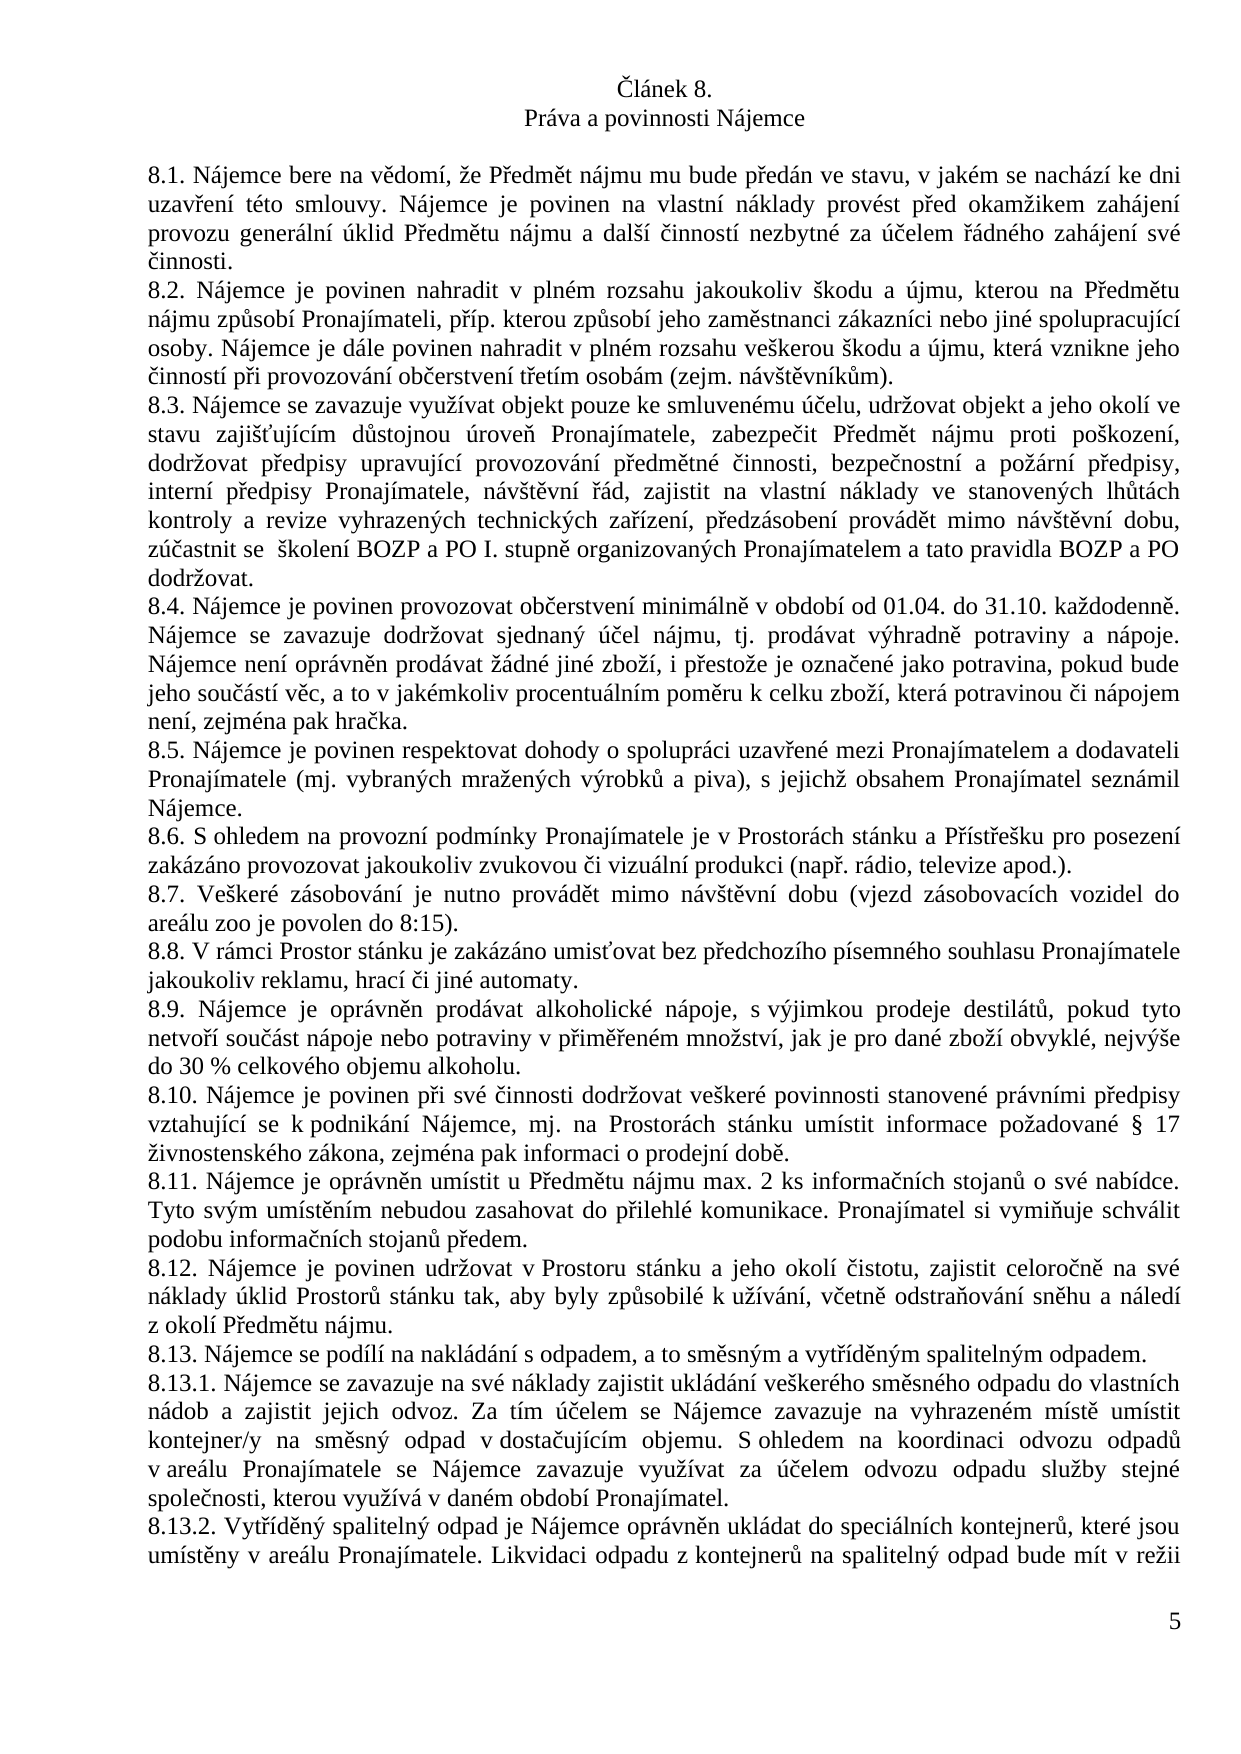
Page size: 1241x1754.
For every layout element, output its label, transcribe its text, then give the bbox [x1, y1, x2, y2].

text 8.1. Nájemce bere na vědomí, že Předmět nájmu mu bude předán ve stavu, v jakém se nachází ke dni uzavření této smlouvy. Nájemce je povinen na vlastní náklady provést před okamžikem zahájení provozu generální úklid Předmětu nájmu a další činností nezbytné za účelem řádného zahájení své činnosti. [148, 160, 1181, 275]
text 8.12. Nájemce je povinen udržovat v Prostoru stánku a jeho okolí čistotu, zajistit celoročně na své náklady úklid Prostorů stánku tak, aby byly způsobilé k užívání, včetně odstraňování sněhu a náledí z okolí Předmětu nájmu. [148, 1253, 1181, 1339]
text 8.3. Nájemce se zavazuje využívat objekt pouze ke smluvenému účelu, udržovat objekt a jeho okolí ve stavu zajišťujícím důstojnou úroveň Pronajímatele, zabezpečit Předmět nájmu proti poškození, dodržovat předpisy upravující provozování předmětné činnosti, bezpečnostní a požární předpisy, interní předpisy Pronajímatele, návštěvní řád, zajistit na vlastní náklady ve stanovených lhůtách kontroly a revize vyhrazených technických zařízení, předzásobení provádět mimo návštěvní dobu, zúčastnit se školení BOZP a PO I. stupně organizovaných Pronajímatelem a tato pravidla BOZP a PO dodržovat. [148, 390, 1181, 591]
text 8.9. Nájemce je oprávněn prodávat alkoholické nápoje, s výjimkou prodeje destilátů, pokud tyto netvoří součást nápoje nebo potraviny v přiměřeném množství, jak je pro dané zboží obvyklé, nejvýše do 30 % celkového objemu alkoholu. [148, 994, 1181, 1080]
text 8.13.1. Nájemce se zavazuje na své náklady zajistit ukládání veškerého směsného odpadu do vlastních nádob a zajistit jejich odvoz. Za tím účelem se Nájemce zavazuje na vyhrazeném místě umístit kontejner/y na směsný odpad v dostačujícím objemu. S ohledem na koordinaci odvozu odpadů v areálu Pronajímatele se Nájemce zavazuje využívat za účelem odvozu odpadu služby stejné společnosti, kterou využívá v daném období Pronajímatel. [148, 1368, 1181, 1511]
text 8.6. S ohledem na provozní podmínky Pronajímatele je v Prostorách stánku a Přístřešku pro posezení zakázáno provozovat jakoukoliv zvukovou či vizuální produkci (např. rádio, televize apod.). [148, 821, 1181, 879]
text 8.2. Nájemce je povinen nahradit v plném rozsahu jakoukoliv škodu a újmu, kterou na Předmětu nájmu způsobí Pronajímateli, příp. kterou způsobí jeho zaměstnanci zákazníci nebo jiné spolupracující osoby. Nájemce je dále povinen nahradit v plném rozsahu veškerou škodu a újmu, která vznikne jeho činností při provozování občerstvení třetím osobám (zejm. návštěvníkům). [148, 275, 1181, 390]
text 8.11. Nájemce je oprávněn umístit u Předmětu nájmu max. 2 ks informačních stojanů o své nabídce. Tyto svým umístěním nebudou zasahovat do přilehlé komunikace. Pronajímatel si vymiňuje schválit podobu informačních stojanů předem. [148, 1166, 1181, 1253]
text 8.5. Nájemce je povinen respektovat dohody o spolupráci uzavřené mezi Pronajímatelem a dodavateli Pronajímatele (mj. vybraných mražených výrobků a piva), s jejichž obsahem Pronajímatel seznámil Nájemce. [148, 735, 1181, 821]
text Práva a povinnosti Nájemce [148, 103, 1181, 131]
text 8.13. Nájemce se podílí na nakládání s odpadem, a to směsným a vytříděným spalitelným odpadem. [148, 1339, 1181, 1368]
text Článek 8. [148, 74, 1181, 103]
text 8.7. Veškeré zásobování je nutno provádět mimo návštěvní dobu (vjezd zásobovacích vozidel do areálu zoo je povolen do 8:15). [148, 879, 1181, 936]
text 8.8. V rámci Prostor stánku je zakázáno umisťovat bez předchozího písemného souhlasu Pronajímatele jakoukoliv reklamu, hrací či jiné automaty. [148, 936, 1181, 994]
text 8.4. Nájemce je povinen provozovat občerstvení minimálně v období od 01.04. do 31.10. každodenně. Nájemce se zavazuje dodržovat sjednaný účel nájmu, tj. prodávat výhradně potraviny a nápoje. Nájemce není oprávněn prodávat žádné jiné zboží, i přestože je označené jako potravina, pokud bude jeho součástí věc, a to v jakémkoliv procentuálním poměru k celku zboží, která potravinou či nápojem není, zejména pak hračka. [148, 591, 1181, 735]
text 8.13.2. Vytříděný spalitelný odpad je Nájemce oprávněn ukládat do speciálních kontejnerů, které jsou umístěny v areálu Pronajímatele. Likvidaci odpadu z kontejnerů na spalitelný odpad bude mít v režii [148, 1511, 1181, 1569]
text 8.10. Nájemce je povinen při své činnosti dodržovat veškeré povinnosti stanovené právními předpisy vztahující se k podnikání Nájemce, mj. na Prostorách stánku umístit informace požadované § 17 živnostenského zákona, zejména pak informaci o prodejní době. [148, 1080, 1181, 1166]
